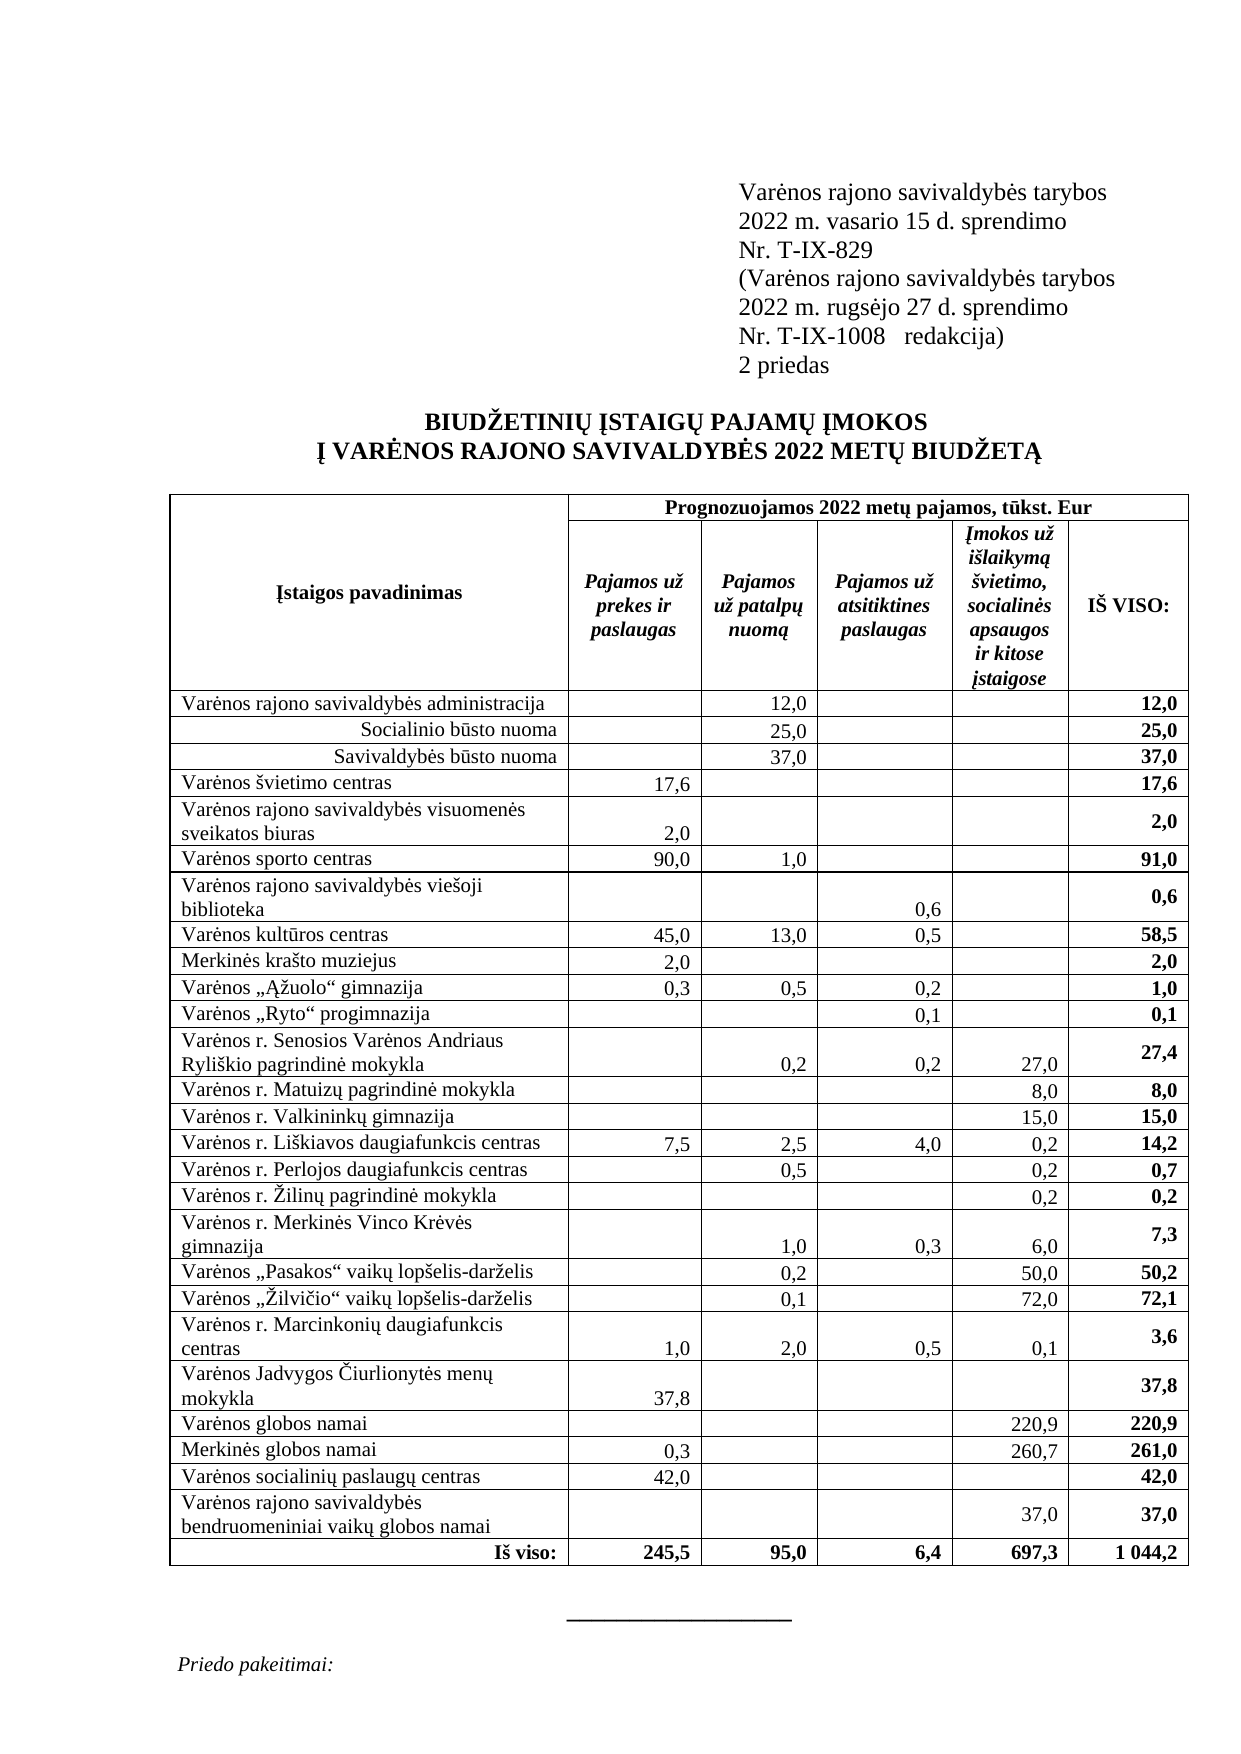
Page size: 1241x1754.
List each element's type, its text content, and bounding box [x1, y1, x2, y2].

table_cell 1,0 [702, 1210, 817, 1258]
table_cell 25,0 [702, 717, 817, 743]
table_cell Varėnos r. Valkininkų gimnazija [171, 1104, 568, 1129]
table_cell Įmokos už išlaikymą švietimo, socialinės apsaugos ir kitose įstaigose [953, 521, 1068, 689]
table_cell 2,0 [569, 948, 701, 974]
table_cell 0,7 [1069, 1157, 1188, 1182]
table_cell 17,6 [1069, 770, 1188, 796]
table_cell 0,2 [953, 1130, 1068, 1156]
text 2022 m. rugsėjo 27 d. sprendimo [738, 292, 1181, 321]
table_cell 0,1 [953, 1312, 1068, 1360]
table_cell [569, 1001, 701, 1027]
table_cell [953, 922, 1068, 947]
table_cell 6,4 [818, 1539, 952, 1565]
table_cell 17,6 [569, 770, 701, 796]
table_cell 0,5 [702, 975, 817, 1000]
table_cell 0,5 [702, 1157, 817, 1182]
table_cell Varėnos r. Senosios Varėnos Andriaus Ryliškio pagrindinė mokykla [171, 1028, 568, 1076]
table_cell [702, 873, 817, 921]
table_cell Iš viso: [171, 1539, 568, 1565]
table_cell 220,9 [1069, 1411, 1188, 1436]
table_cell 37,0 [953, 1490, 1068, 1538]
table_cell Varėnos „Pasakos“ vaikų lopšelis-darželis [171, 1259, 568, 1284]
table_cell 2,0 [1069, 797, 1188, 845]
table_cell 27,4 [1069, 1028, 1188, 1076]
table_cell [953, 1361, 1068, 1409]
table_cell 697,3 [953, 1539, 1068, 1565]
table_cell Varėnos švietimo centras [171, 770, 568, 796]
table_cell Varėnos rajono savivaldybės viešoji biblioteka [171, 873, 568, 921]
table_cell 2,0 [702, 1312, 817, 1360]
table_cell 245,5 [569, 1539, 701, 1565]
table_cell [818, 1464, 952, 1489]
table_cell 37,0 [1069, 1490, 1188, 1538]
text Priedo pakeitimai: [177, 1652, 1181, 1676]
table_cell [569, 1183, 701, 1209]
table_cell [702, 1183, 817, 1209]
text 2022 m. vasario 15 d. sprendimo [738, 206, 1181, 235]
table_cell 0,2 [818, 1028, 952, 1076]
table_cell [953, 770, 1068, 796]
table_cell 8,0 [1069, 1077, 1188, 1103]
text Į VARĖNOS RAJONO SAVIVALDYBĖS 2022 METŲ BIUDŽETĄ [177, 436, 1181, 465]
table_cell [818, 1104, 952, 1129]
table_cell Varėnos socialinių paslaugų centras [171, 1464, 568, 1489]
table_cell Varėnos r. Matuizų pagrindinė mokykla [171, 1077, 568, 1103]
table_cell Varėnos Jadvygos Čiurlionytės menų mokykla [171, 1361, 568, 1409]
table_cell 27,0 [953, 1028, 1068, 1076]
table_cell 0,2 [953, 1183, 1068, 1209]
table_cell Varėnos r. Perlojos daugiafunkcis centras [171, 1157, 568, 1182]
table_cell Socialinio būsto nuoma [171, 717, 568, 743]
table_cell 37,0 [1069, 744, 1188, 769]
table_cell [818, 1411, 952, 1436]
table_cell [702, 1361, 817, 1409]
table_cell Varėnos r. Liškiavos daugiafunkcis centras [171, 1130, 568, 1156]
table_cell Varėnos „Ryto“ progimnazija [171, 1001, 568, 1027]
text __________________ [177, 1595, 1181, 1623]
table_cell 0,1 [1069, 1001, 1188, 1027]
table_cell 7,5 [569, 1130, 701, 1156]
table_cell [818, 1437, 952, 1463]
table_cell [818, 691, 952, 716]
table_cell 42,0 [1069, 1464, 1188, 1489]
table_cell 95,0 [702, 1539, 817, 1565]
table_cell [818, 1286, 952, 1311]
table_cell 72,0 [953, 1286, 1068, 1311]
table_cell [569, 1210, 701, 1258]
table_cell Varėnos rajono savivaldybės visuomenės sveikatos biuras [171, 797, 568, 845]
table_cell Varėnos globos namai [171, 1411, 568, 1436]
text BIUDŽETINIŲ ĮSTAIGŲ PAJAMŲ ĮMOKOS [177, 407, 1181, 436]
table_cell 260,7 [953, 1437, 1068, 1463]
table_cell 12,0 [1069, 691, 1188, 716]
table_cell [702, 770, 817, 796]
table_cell [569, 717, 701, 743]
table_cell 1,0 [1069, 975, 1188, 1000]
table_cell [953, 846, 1068, 871]
table_cell 0,5 [818, 922, 952, 947]
table_cell 0,2 [953, 1157, 1068, 1182]
table_cell Pajamos už prekes ir paslaugas [569, 521, 701, 689]
table_cell 0,3 [569, 975, 701, 1000]
table_cell 7,3 [1069, 1210, 1188, 1258]
table_cell 15,0 [1069, 1104, 1188, 1129]
table_cell 0,2 [702, 1259, 817, 1284]
table_cell 261,0 [1069, 1437, 1188, 1463]
table_cell 45,0 [569, 922, 701, 947]
table_cell [818, 846, 952, 871]
table_cell [569, 691, 701, 716]
table_cell [702, 797, 817, 845]
table_cell [953, 691, 1068, 716]
table_cell Varėnos kultūros centras [171, 922, 568, 947]
table_cell 2,0 [1069, 948, 1188, 974]
table_cell 220,9 [953, 1411, 1068, 1436]
table_cell Varėnos r. Merkinės Vinco Krėvės gimnazija [171, 1210, 568, 1258]
table_cell [569, 1077, 701, 1103]
table_cell Pajamos už atsitiktines paslaugas [818, 521, 952, 689]
table_cell [818, 770, 952, 796]
table_cell [818, 744, 952, 769]
table_cell 42,0 [569, 1464, 701, 1489]
table_cell [953, 1464, 1068, 1489]
table_cell 2,0 [569, 797, 701, 845]
table_cell 37,0 [702, 744, 817, 769]
table_cell [818, 1490, 952, 1538]
table_cell 0,2 [702, 1028, 817, 1076]
table_cell [569, 1259, 701, 1284]
table_cell 0,6 [818, 873, 952, 921]
table_cell [569, 1028, 701, 1076]
table_cell 1 044,2 [1069, 1539, 1188, 1565]
text (Varėnos rajono savivaldybės tarybos [738, 263, 1181, 292]
table_cell [569, 1490, 701, 1538]
table_cell [702, 948, 817, 974]
table_cell 0,1 [702, 1286, 817, 1311]
table_cell 37,8 [1069, 1361, 1188, 1409]
table_cell 4,0 [818, 1130, 952, 1156]
table_cell [702, 1104, 817, 1129]
table_cell [702, 1411, 817, 1436]
table_cell 0,3 [818, 1210, 952, 1258]
table_cell [953, 717, 1068, 743]
table_cell 72,1 [1069, 1286, 1188, 1311]
table_cell 0,5 [818, 1312, 952, 1360]
table_cell Pajamos už patalpų nuomą [702, 521, 817, 689]
table_cell 0,2 [818, 975, 952, 1000]
table_cell [569, 873, 701, 921]
table_cell Varėnos rajono savivaldybės administracija [171, 691, 568, 716]
table_cell [953, 948, 1068, 974]
table_cell 0,3 [569, 1437, 701, 1463]
table_cell 1,0 [702, 846, 817, 871]
table_cell Varėnos sporto centras [171, 846, 568, 871]
table_cell [953, 744, 1068, 769]
table_cell 58,5 [1069, 922, 1188, 947]
table_cell 0,2 [1069, 1183, 1188, 1209]
table_cell [818, 948, 952, 974]
table_cell 90,0 [569, 846, 701, 871]
table_cell 12,0 [702, 691, 817, 716]
table_cell [702, 1077, 817, 1103]
table_cell [818, 1077, 952, 1103]
table_cell [702, 1001, 817, 1027]
table_cell 13,0 [702, 922, 817, 947]
table_cell [569, 1104, 701, 1129]
table_cell 6,0 [953, 1210, 1068, 1258]
table_cell IŠ VISO: [1069, 521, 1188, 689]
table_cell Varėnos r. Žilinų pagrindinė mokykla [171, 1183, 568, 1209]
table_cell Merkinės krašto muziejus [171, 948, 568, 974]
table_cell 37,8 [569, 1361, 701, 1409]
text 2 priedas [738, 350, 1181, 378]
table_cell [953, 975, 1068, 1000]
table_cell [702, 1490, 817, 1538]
table_cell 3,6 [1069, 1312, 1188, 1360]
text Nr. T-IX-829 [738, 235, 1181, 263]
table_cell 1,0 [569, 1312, 701, 1360]
text Varėnos rajono savivaldybės tarybos [738, 177, 1181, 206]
table_cell 14,2 [1069, 1130, 1188, 1156]
table_cell [569, 1157, 701, 1182]
table_cell 50,2 [1069, 1259, 1188, 1284]
table_cell 50,0 [953, 1259, 1068, 1284]
table_cell Varėnos r. Marcinkonių daugiafunkcis centras [171, 1312, 568, 1360]
table_cell 91,0 [1069, 846, 1188, 871]
table_header Prognozuojamos 2022 metų pajamos, tūkst. Eur [569, 495, 1188, 520]
table_cell [818, 1361, 952, 1409]
table_cell [702, 1437, 817, 1463]
table_header Įstaigos pavadinimas [171, 495, 568, 689]
table_cell [569, 744, 701, 769]
table_cell Varėnos „Žilvičio“ vaikų lopšelis-darželis [171, 1286, 568, 1311]
table_cell [818, 717, 952, 743]
table_cell Varėnos „Ąžuolo“ gimnazija [171, 975, 568, 1000]
table_cell [953, 797, 1068, 845]
table_cell [818, 1157, 952, 1182]
table_cell 15,0 [953, 1104, 1068, 1129]
table_cell [818, 1259, 952, 1284]
table_cell [818, 1183, 952, 1209]
table_cell [569, 1411, 701, 1436]
table_cell 2,5 [702, 1130, 817, 1156]
table_cell [702, 1464, 817, 1489]
table_cell [569, 1286, 701, 1311]
table_cell Varėnos rajono savivaldybės bendruomeniniai vaikų globos namai [171, 1490, 568, 1538]
table_cell Merkinės globos namai [171, 1437, 568, 1463]
table_cell 25,0 [1069, 717, 1188, 743]
table_cell 0,1 [818, 1001, 952, 1027]
table_cell [953, 873, 1068, 921]
table_cell 0,6 [1069, 873, 1188, 921]
table_cell 8,0 [953, 1077, 1068, 1103]
table_cell Savivaldybės būsto nuoma [171, 744, 568, 769]
text Nr. T-IX-1008 redakcija) [738, 321, 1181, 350]
table_cell [818, 797, 952, 845]
table_cell [953, 1001, 1068, 1027]
